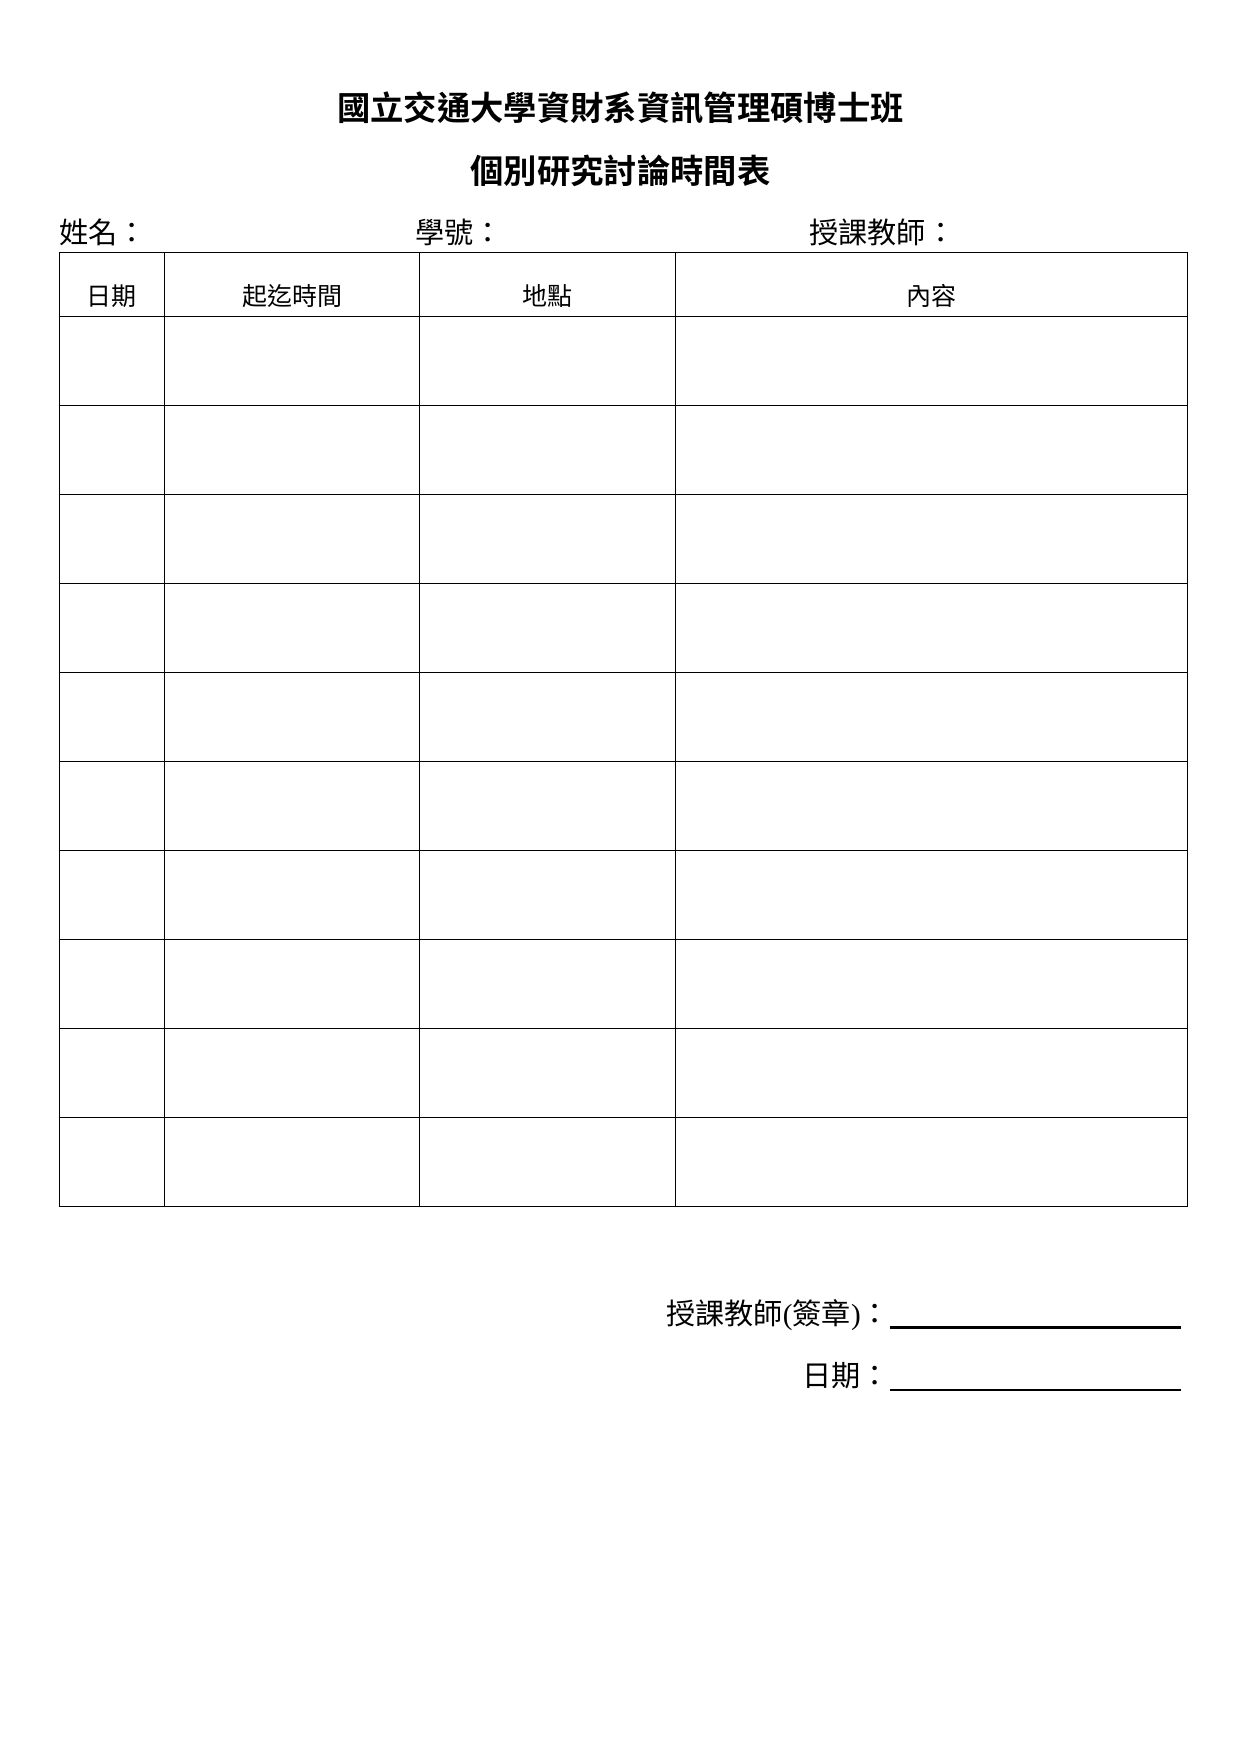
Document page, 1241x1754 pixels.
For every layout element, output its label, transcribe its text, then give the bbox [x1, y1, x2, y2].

table_cell [165, 673, 419, 761]
text 姓名： 學號： 授課教師： [59, 189, 1181, 252]
table_cell [165, 584, 419, 672]
table_cell [420, 495, 675, 583]
table_cell [676, 584, 1187, 672]
table_cell [676, 851, 1187, 939]
table_cell [60, 762, 164, 850]
table_cell [60, 495, 164, 583]
table_cell [60, 406, 164, 494]
table_header 內容 [676, 253, 1187, 316]
table_cell [420, 406, 675, 494]
table_cell [676, 406, 1187, 494]
table_cell [60, 673, 164, 761]
text 日期： [59, 1332, 1181, 1395]
table_cell [165, 851, 419, 939]
table_cell [60, 851, 164, 939]
table_cell [165, 762, 419, 850]
table_cell [676, 317, 1187, 404]
text 國立交通大學資財系資訊管理碩博士班 [59, 64, 1181, 127]
table_cell [676, 762, 1187, 850]
table_cell [420, 317, 675, 404]
table_cell [420, 1118, 675, 1206]
table_header 日期 [60, 253, 164, 316]
text 個別研究討論時間表 [59, 127, 1181, 189]
table_cell [60, 1118, 164, 1206]
table_cell [676, 1118, 1187, 1206]
table_header 起迄時間 [165, 253, 419, 316]
table_cell [165, 317, 419, 404]
table_cell [165, 940, 419, 1028]
table_cell [60, 317, 164, 404]
table_cell [165, 495, 419, 583]
table_cell [165, 406, 419, 494]
table_cell [60, 584, 164, 672]
table_cell [676, 495, 1187, 583]
table_cell [420, 673, 675, 761]
table_cell [60, 1029, 164, 1117]
table_cell [676, 1029, 1187, 1117]
table_cell [420, 1029, 675, 1117]
table_cell [420, 584, 675, 672]
table_cell [676, 673, 1187, 761]
table_cell [420, 940, 675, 1028]
table_cell [165, 1118, 419, 1206]
table_cell [60, 940, 164, 1028]
table_cell [676, 940, 1187, 1028]
table_cell [420, 851, 675, 939]
table_cell [420, 762, 675, 850]
text 授課教師(簽章)： [59, 1270, 1181, 1332]
table_header 地點 [420, 253, 675, 316]
table_cell [165, 1029, 419, 1117]
